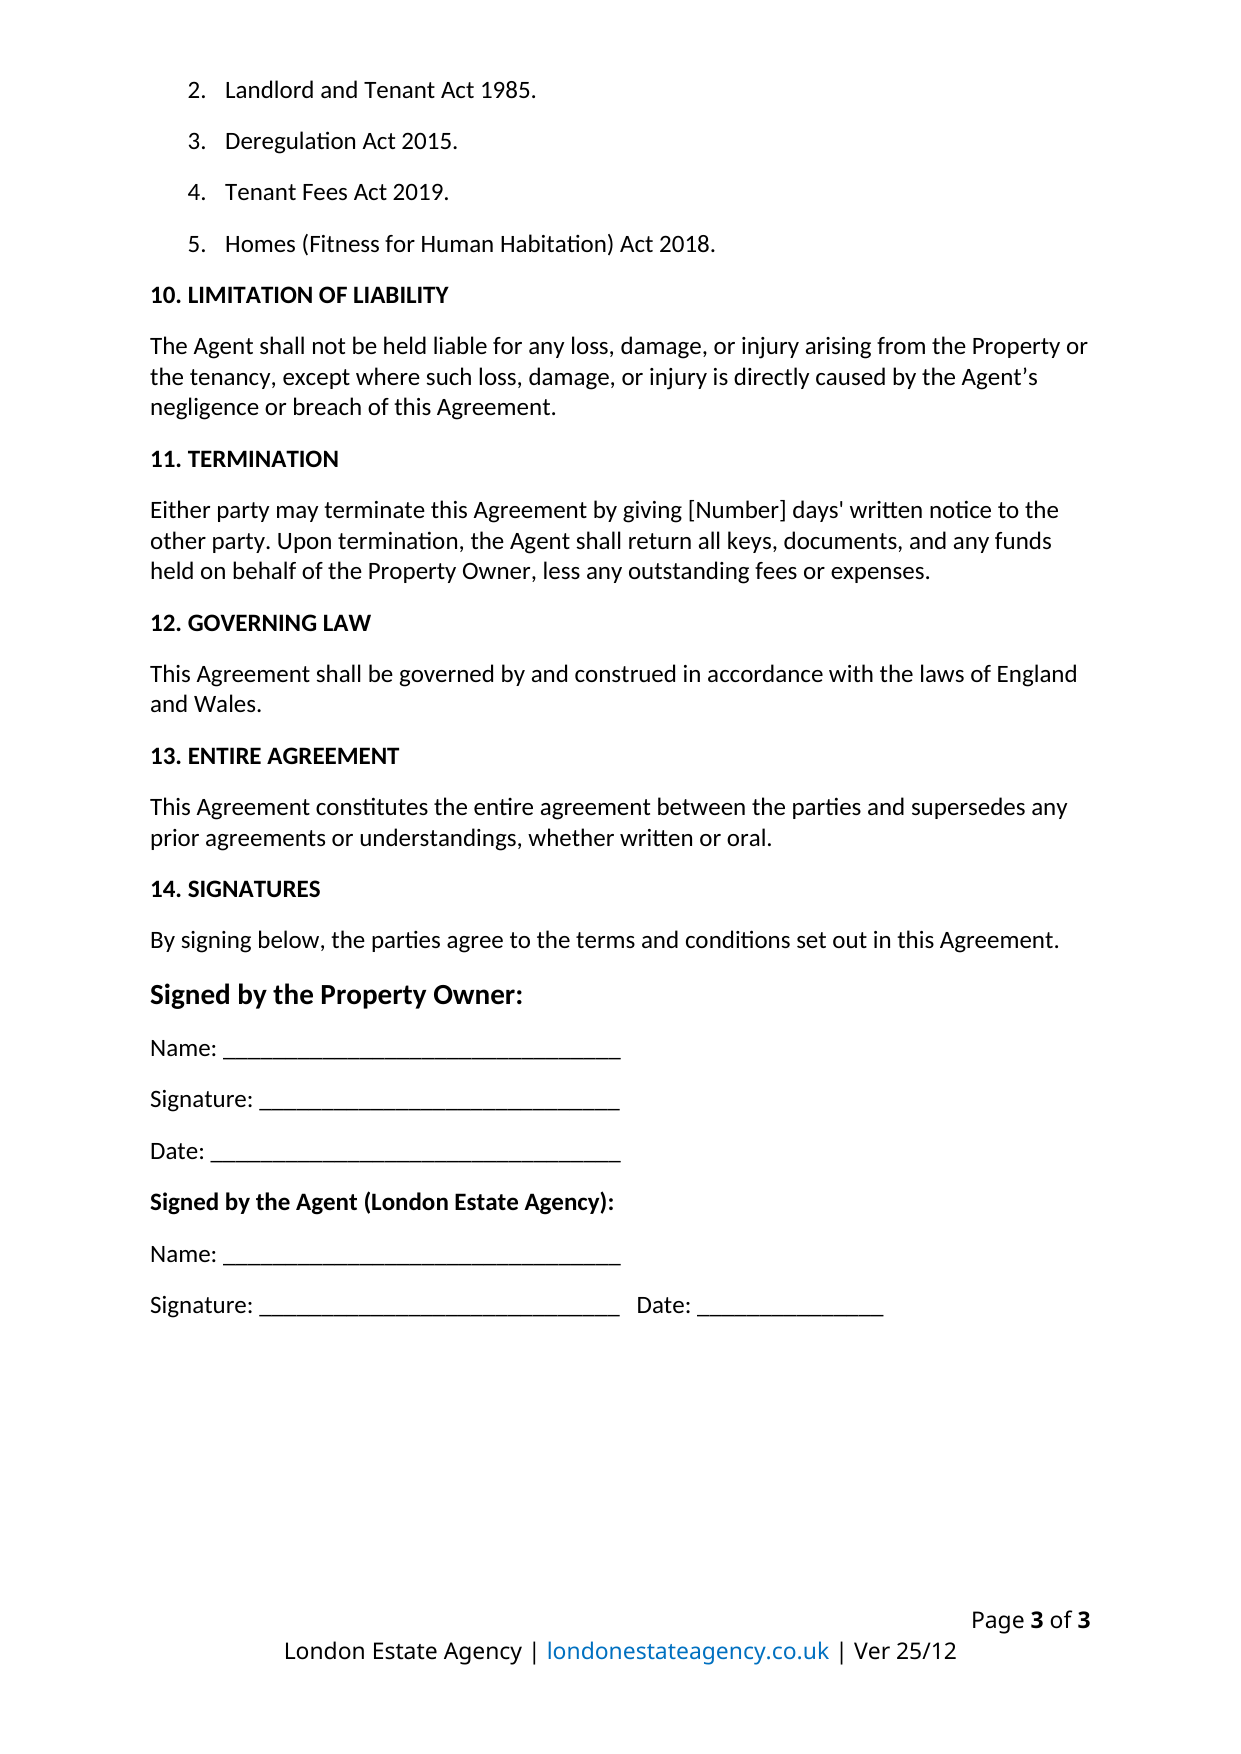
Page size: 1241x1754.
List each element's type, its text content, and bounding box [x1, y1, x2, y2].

list Tenant Fees Act 2019. [187, 176, 1090, 207]
text Signed by the Agent (London Estate Agency): [150, 1186, 1090, 1217]
list Homes (Fitness for Human Habitation) Act 2018. [187, 228, 1090, 258]
text Signature: _____________________________ Date: _______________ [150, 1289, 1090, 1319]
text 13. ENTIRE AGREEMENT [150, 740, 1090, 770]
text 11. TERMINATION [150, 443, 1090, 473]
text 12. GOVERNING LAW [150, 607, 1090, 637]
text Signature: _____________________________ [150, 1084, 1090, 1114]
text By signing below, the parties agree to the terms and conditions set out in this Agreement. [150, 924, 1090, 955]
text The Agent shall not be held liable for any loss, damage, or injury arising from the Property or the tenancy, except where such loss, damage, or injury is directly caused by the Agent’s negligence or breach of this Agreement. [150, 331, 1090, 422]
text Name: ________________________________ [150, 1032, 1090, 1063]
text Signed by the Property Owner: [150, 976, 1090, 1011]
text This Agreement shall be governed by and construed in accordance with the laws of England and Wales. [150, 658, 1090, 719]
list Landlord and Tenant Act 1985. [187, 74, 1090, 104]
text Date: _________________________________ [150, 1135, 1090, 1166]
text This Agreement constitutes the entire agreement between the parties and supersedes any prior agreements or understandings, whether written or oral. [150, 791, 1090, 852]
text Either party may terminate this Agreement by giving [Number] days' written notice to the other party. Upon termination, the Agent shall return all keys, documents, and any funds held on behalf of the Property Owner, less any outstanding fees or expenses. [150, 494, 1090, 586]
text Name: ________________________________ [150, 1238, 1090, 1268]
text 14. SIGNATURES [150, 873, 1090, 904]
text 10. LIMITATION OF LIABILITY [150, 279, 1090, 310]
list Deregulation Act 2015. [187, 125, 1090, 156]
